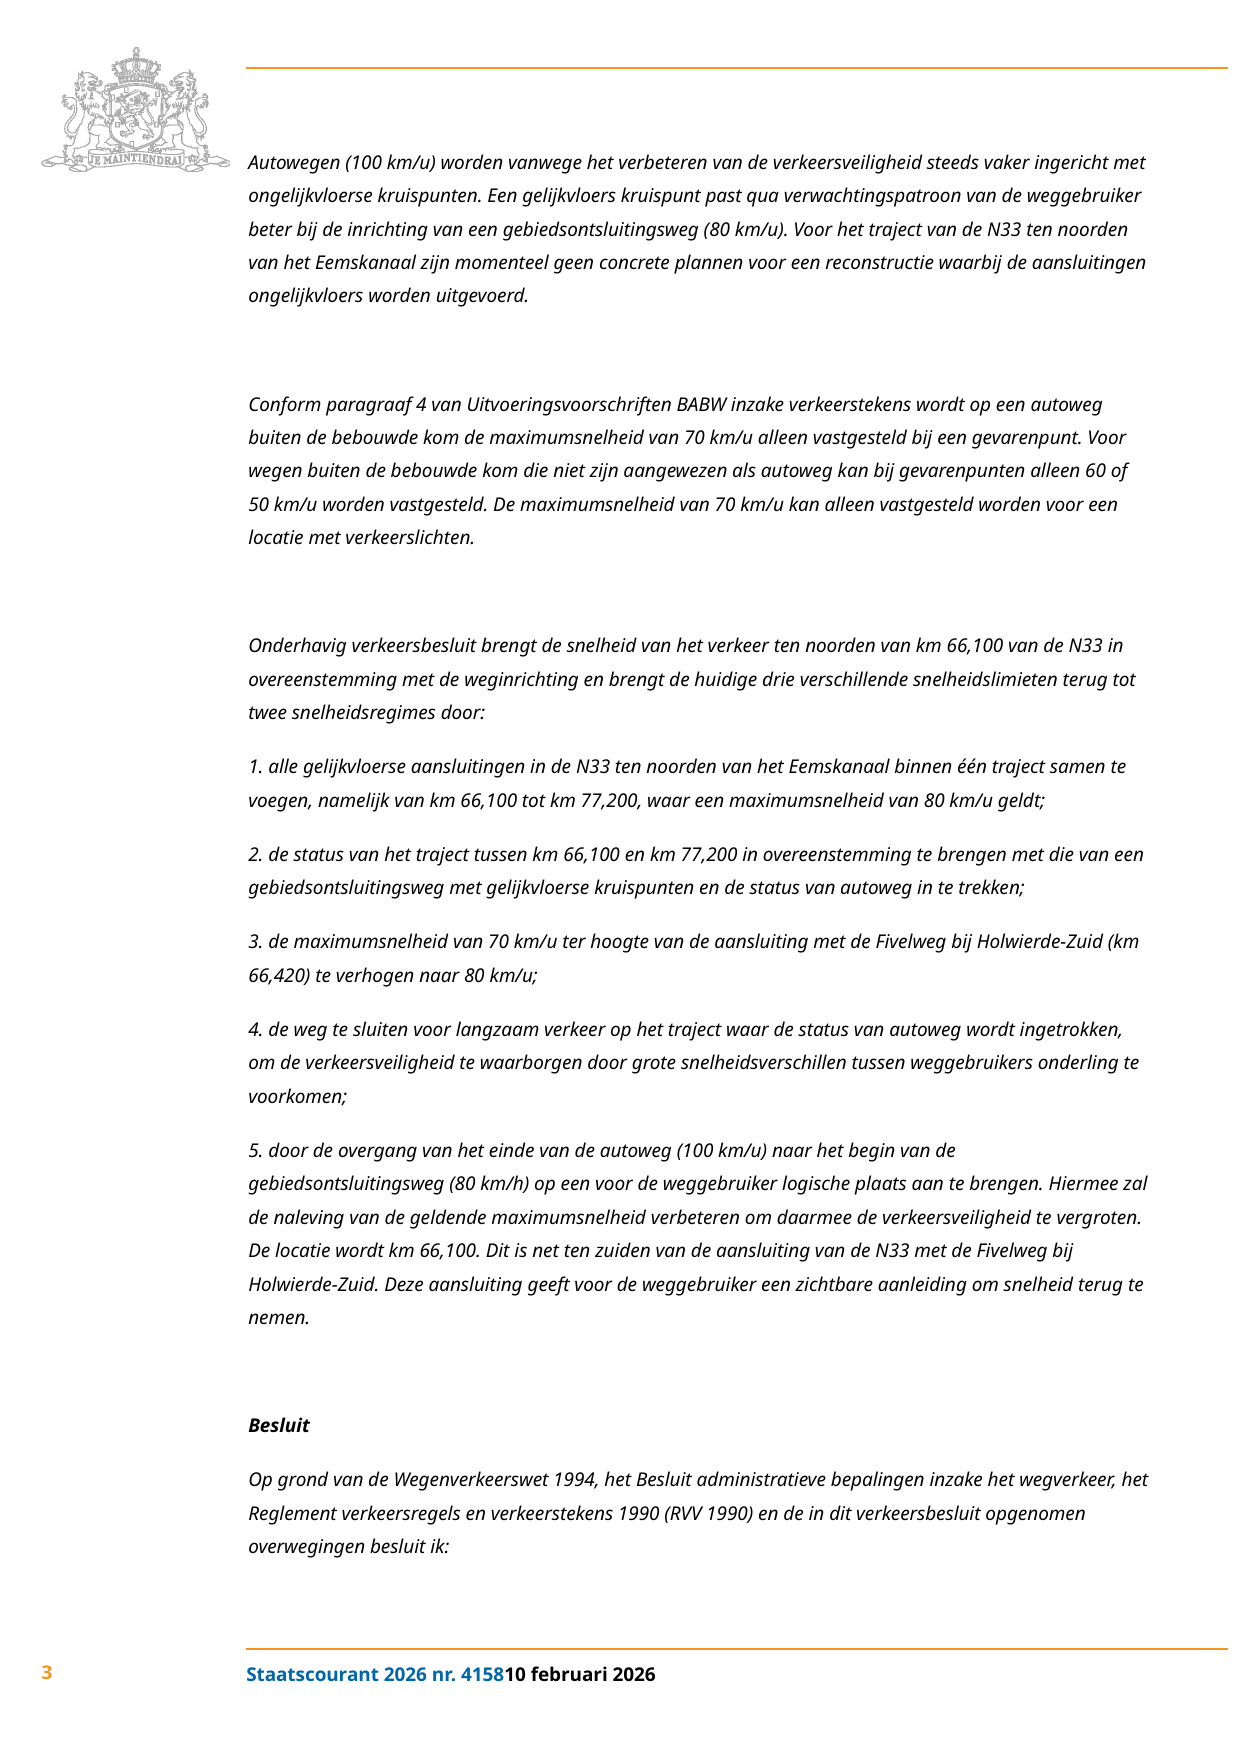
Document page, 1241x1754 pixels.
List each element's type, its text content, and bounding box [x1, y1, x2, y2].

text Conform paragraaf 4 van Uitvoeringsvoorschriften BABW inzake verkeerstekens wordt op een autoweg buiten de bebouwde kom de maximumsnelheid van 70 km/u alleen vastgesteld bij een gevarenpunt. Voor wegen buiten de bebouwde kom die niet zijn aangewezen als autoweg kan bij gevarenpunten alleen 60 of 50 km/u worden vastgesteld. De maximumsnelheid van 70 km/u kan alleen vastgesteld worden voor een locatie met verkeerslichten. [248, 391, 1152, 550]
text Op grond van de Wegenverkeerswet 1994, het Besluit administratieve bepalingen inzake het wegverkeer, het Reglement verkeersregels en verkeerstekens 1990 (RVV 1990) en de in dit verkeersbesluit opgenomen overwegingen besluit ik: [248, 1466, 1152, 1559]
text Onderhavig verkeersbesluit brengt de snelheid van het verkeer ten noorden van km 66,100 van de N33 in overeenstemming met de weginrichting en brengt de huidige drie verschillende snelheidslimieten terug tot twee snelheidsregimes door: [248, 633, 1152, 725]
text 2. de status van het traject tussen km 66,100 en km 77,200 in overeenstemming te brengen met die van een gebiedsontsluitingsweg met gelijkvloerse kruispunten en de status van autoweg in te trekken; [248, 841, 1152, 900]
text 5. door de overgang van het einde van de autoweg (100 km/u) naar het begin van de gebiedsontsluitingsweg (80 km/h) op een voor de weggebruiker logische plaats aan te brengen. Hiermee zal de naleving van de geldende maximumsnelheid verbeteren om daarmee de verkeersveiligheid te vergroten. De locatie wordt km 66,100. Dit is net ten zuiden van de aansluiting van de N33 met de Fivelweg bij Holwierde-Zuid. Deze aansluiting geeft voor de weggebruiker een zichtbare aanleiding om snelheid terug te nemen. [248, 1137, 1152, 1330]
text 4. de weg te sluiten voor langzaam verkeer op het traject waar de status van autoweg wordt ingetrokken, om de verkeersveiligheid te waarborgen door grote snelheidsverschillen tussen weggebruikers onderling te voorkomen; [248, 1016, 1152, 1109]
text 3. de maximumsnelheid van 70 km/u ter hoogte van de aansluiting met de Fivelweg bij Holwierde-Zuid (km 66,420) te verhogen naar 80 km/u; [248, 928, 1152, 988]
picture [41, 47, 231, 172]
text Autowegen (100 km/u) worden vanwege het verbeteren van de verkeersveiligheid steeds vaker ingericht met ongelijkvloerse kruispunten. Een gelijkvloers kruispunt past qua verwachtingspatroon van de weggebruiker beter bij de inrichting van een gebiedsontsluitingsweg (80 km/u). Voor het traject van de N33 ten noorden van het Eemskanaal zijn momenteel geen concrete plannen voor een reconstructie waarbij de aansluitingen ongelijkvloers worden uitgevoerd. [248, 149, 1152, 308]
text 1. alle gelijkvloerse aansluitingen in de N33 ten noorden van het Eemskanaal binnen één traject samen te voegen, namelijk van km 66,100 tot km 77,200, waar een maximumsnelheid van 80 km/u geldt; [248, 753, 1152, 813]
text Besluit [248, 1412, 1152, 1438]
